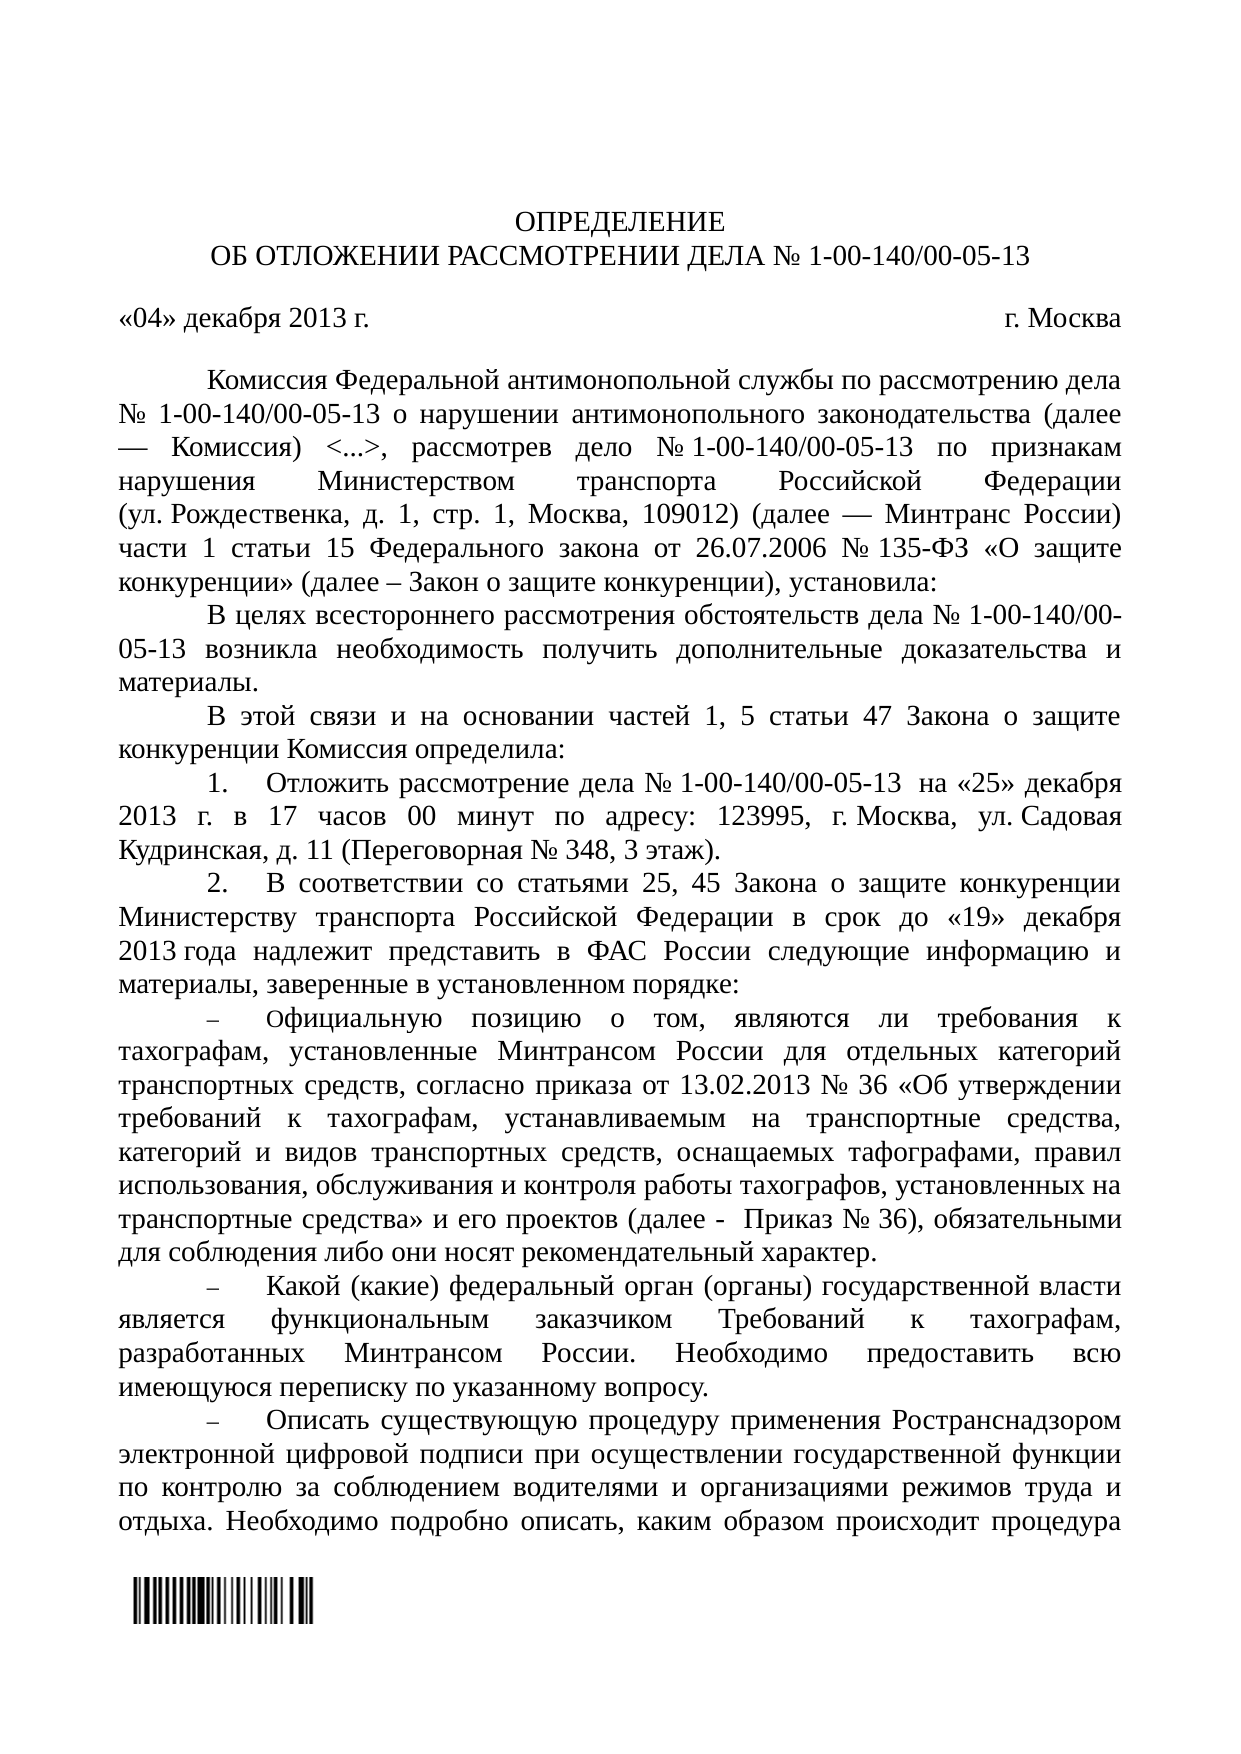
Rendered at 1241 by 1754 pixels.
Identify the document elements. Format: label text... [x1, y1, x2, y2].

text «04» декабря 2013 г. г. Москва [118, 300, 1122, 334]
text ОПРЕДЕЛЕНИЕ [118, 204, 1122, 238]
text В этой связи и на основании частей 1, 5 статьи 47 Закона о защите конкуренции Комиссия определила: [118, 698, 1122, 765]
text 2. В соответствии со статьями 25, 45 Закона о защите конкуренции Министерству транспорта Российской Федерации в срок до «19» декабря 2013 года надлежит представить в ФАС России следующие информацию и материалы, заверенные в установленном порядке: [118, 866, 1122, 1000]
text 1. Отложить рассмотрение дела № 1-00-140/00-05-13 на «25» декабря 2013 г. в 17 часов 00 минут по адресу: 123995, г. Москва, ул. Садовая Кудринская, д. 11 (Переговорная № 348, 3 этаж). [118, 765, 1122, 866]
text – Описать существующую процедуру применения Ространснадзором электронной цифровой подписи при осуществлении государственной функции по контролю за соблюдением водителями и организациями режимов труда и отдыха. Необходимо подробно описать, каким образом происходит процедура [118, 1402, 1122, 1536]
text Комиссия Федеральной антимонопольной службы по рассмотрению дела № 1-00-140/00-05-13 о нарушении антимонопольного законодательства (далее — Комиссия) <...>, рассмотрев дело № 1-00-140/00-05-13 по признакам нарушения Министерством транспорта Российской Федерации (ул. Рождественка, д. 1, стр. 1, Москва, 109012) (далее — Минтранс России) части 1 статьи 15 Федерального закона от 26.07.2006 № 135-ФЗ «О защите конкуренции» (далее – Закон о защите конкуренции), установила: [118, 362, 1122, 597]
text ОБ ОТЛОЖЕНИИ РАССМОТРЕНИИ ДЕЛА № 1-00-140/00-05-13 [118, 238, 1122, 271]
text – Какой (какие) федеральный орган (органы) государственной власти является функциональным заказчиком Требований к тахографам, разработанных Минтрансом России. Необходимо предоставить всю имеющуюся переписку по указанному вопросу. [118, 1268, 1122, 1402]
text – Официальную позицию о том, являются ли требования к тахографам, установленные Минтрансом России для отдельных категорий транспортных средств, согласно приказа от 13.02.2013 № 36 «Об утверждении требований к тахографам, устанавливаемым на транспортные средства, категорий и видов транспортных средств, оснащаемых тафографами, правил использования, обслуживания и контроля работы тахографов, установленных на транспортные средства» и его проектов (далее - Приказ № 36), обязательными для соблюдения либо они носят рекомендательный характер. [118, 1000, 1122, 1268]
text В целях всестороннего рассмотрения обстоятельств дела № 1-00-140/00-05-13 возникла необходимость получить дополнительные доказательства и материалы. [118, 597, 1122, 698]
picture [118, 1577, 331, 1624]
